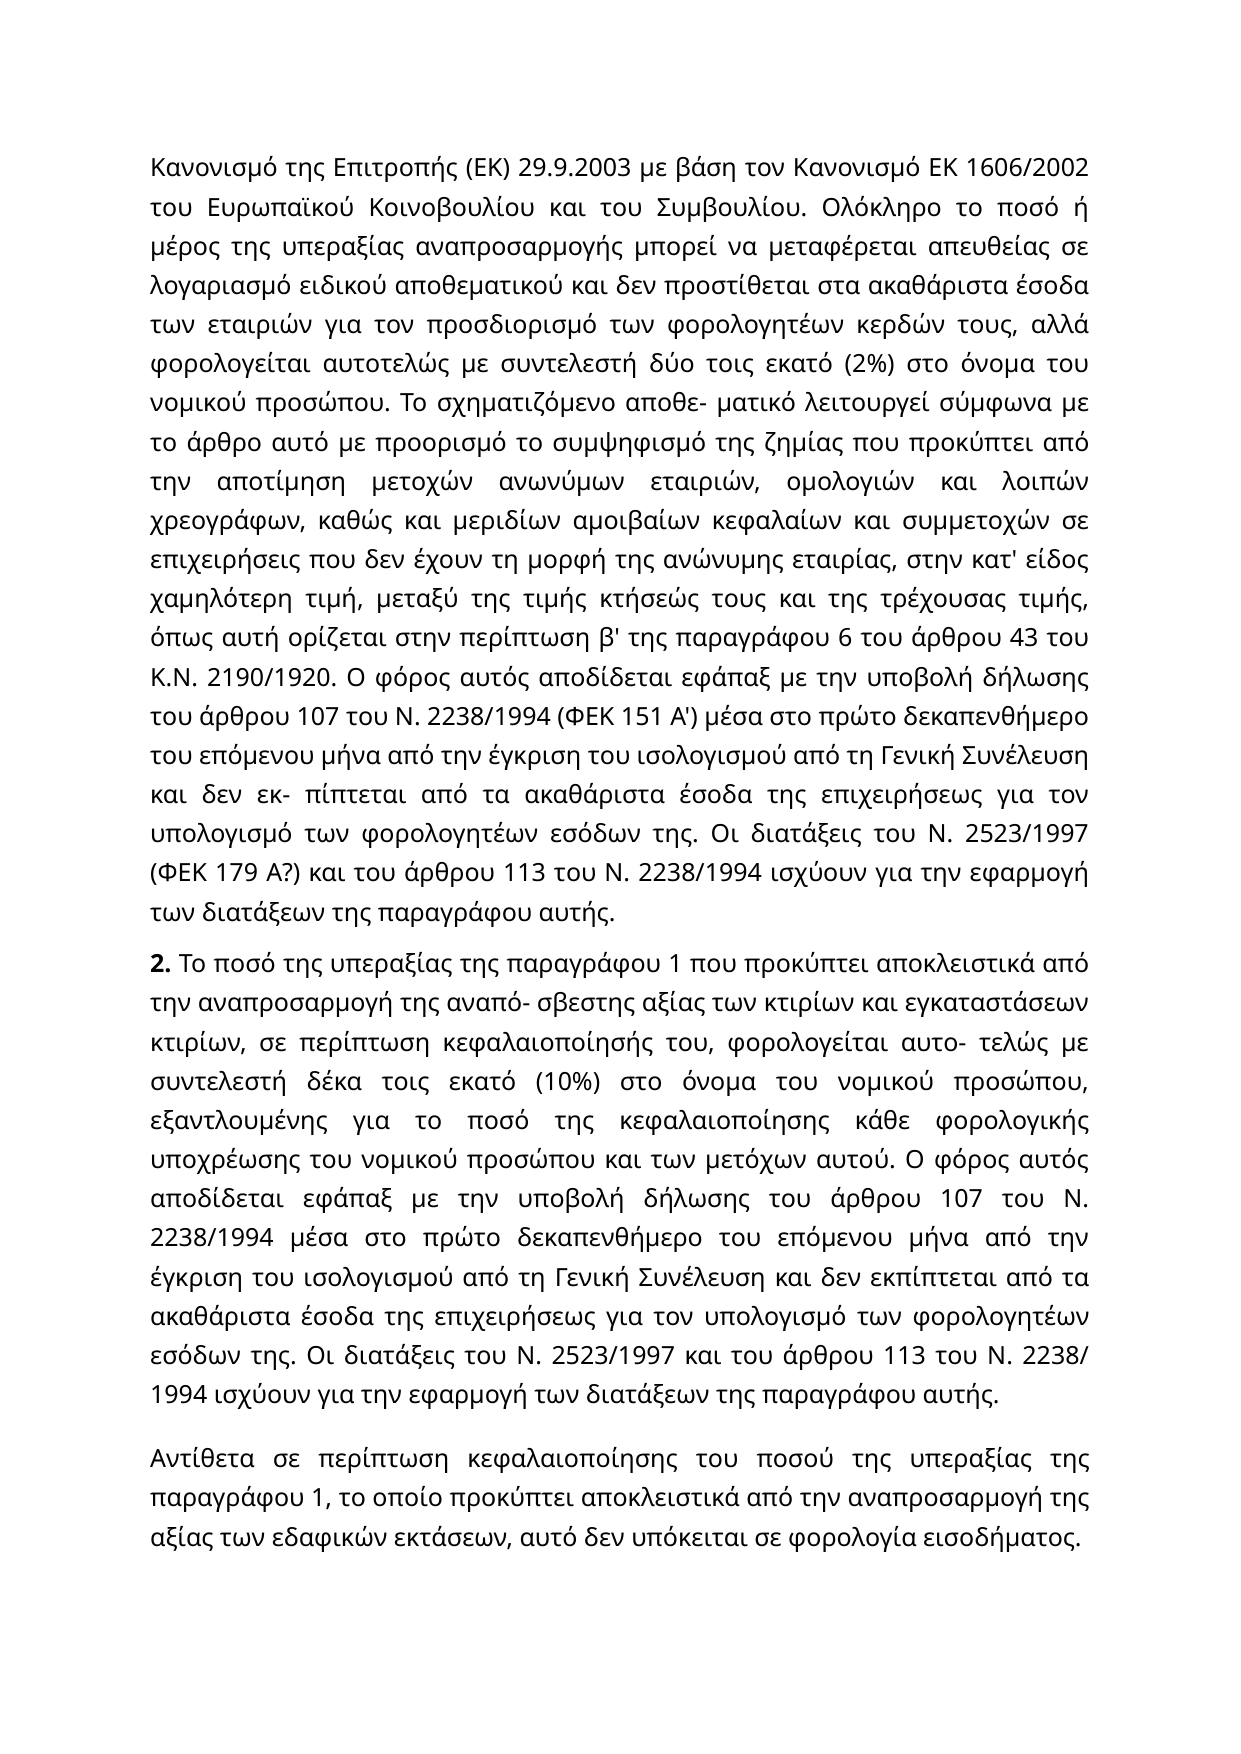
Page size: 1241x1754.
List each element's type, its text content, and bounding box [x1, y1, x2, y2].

text 2. Το ποσό της υπεραξίας της παραγράφου 1 που προκύπτει αποκλειστικά από την αναπροσαρμογή της αναπό- σβεστης αξίας των κτιρίων και εγκαταστάσεων κτιρίων, σε περίπτωση κεφαλαιοποίησής του, φορολογείται αυτο- τελώς με συντελεστή δέκα τοις εκατό (10%) στο όνομα του νομικού προσώπου, εξαντλουμένης για το ποσό της κεφαλαιοποίησης κάθε φορολογικής υποχρέωσης του νομικού προσώπου και των μετόχων αυτού. Ο φόρος αυτός αποδίδεται εφάπαξ με την υποβολή δήλωσης του άρθρου 107 του Ν. 2238/1994 μέσα στο πρώτο δεκαπενθήμερο του επόμενου μήνα από την έγκριση του ισολογισμού από τη Γενική Συνέλευση και δεν εκπίπτεται από τα ακαθάριστα έσοδα της επιχειρήσεως για τον υπολογισμό των φορολογητέων εσόδων της. Οι διατάξεις του Ν. 2523/1997 και του άρθρου 113 του Ν. 2238/ 1994 ισχύουν για την εφαρμογή των διατάξεων της παραγράφου αυτής. [150, 946, 1090, 1411]
text Κανονισμό της Επιτροπής (ΕΚ) 29.9.2003 με βάση τον Κανονισμό ΕΚ 1606/2002 του Ευρωπαϊκού Κοινοβουλίου και του Συμβουλίου. Ολόκληρο το ποσό ή μέρος της υπεραξίας αναπροσαρμογής μπορεί να μεταφέρεται απευθείας σε λογαριασμό ειδικού αποθεματικού και δεν προστίθεται στα ακαθάριστα έσοδα των εταιριών για τον προσδιορισμό των φορολογητέων κερδών τους, αλλά φορολογείται αυτοτελώς με συντελεστή δύο τοις εκατό (2%) στο όνομα του νομικού προσώπου. Το σχηματιζόμενο αποθε- ματικό λειτουργεί σύμφωνα με το άρθρο αυτό με προορισμό το συμψηφισμό της ζημίας που προκύπτει από την αποτίμηση μετοχών ανωνύμων εταιριών, ομολογιών και λοιπών χρεογράφων, καθώς και μεριδίων αμοιβαίων κεφαλαίων και συμμετοχών σε επιχειρήσεις που δεν έχουν τη μορφή της ανώνυμης εταιρίας, στην κατ' είδος χαμηλότερη τιμή, μεταξύ της τιμής κτήσεώς τους και της τρέχουσας τιμής, όπως αυτή ορίζεται στην περίπτωση β' της παραγράφου 6 του άρθρου 43 του Κ.Ν. 2190/1920. Ο φόρος αυτός αποδίδεται εφάπαξ με την υποβολή δήλωσης του άρθρου 107 του Ν. 2238/1994 (ΦΕΚ 151 Α') μέσα στο πρώτο δεκαπενθήμερο του επόμενου μήνα από την έγκριση του ισολογισμού από τη Γενική Συνέλευση και δεν εκ- πίπτεται από τα ακαθάριστα έσοδα της επιχειρήσεως για τον υπολογισμό των φορολογητέων εσόδων της. Οι διατάξεις του Ν. 2523/1997 (ΦΕΚ 179 Α?) και του άρθρου 113 του Ν. 2238/1994 ισχύουν για την εφαρμογή των διατάξεων της παραγράφου αυτής. [150, 150, 1090, 928]
text Αντίθετα σε περίπτωση κεφαλαιοποίησης του ποσού της υπεραξίας της παραγράφου 1, το οποίο προκύπτει αποκλειστικά από την αναπροσαρμογή της αξίας των εδαφικών εκτάσεων, αυτό δεν υπόκειται σε φορολογία εισοδήματος. [150, 1441, 1090, 1553]
